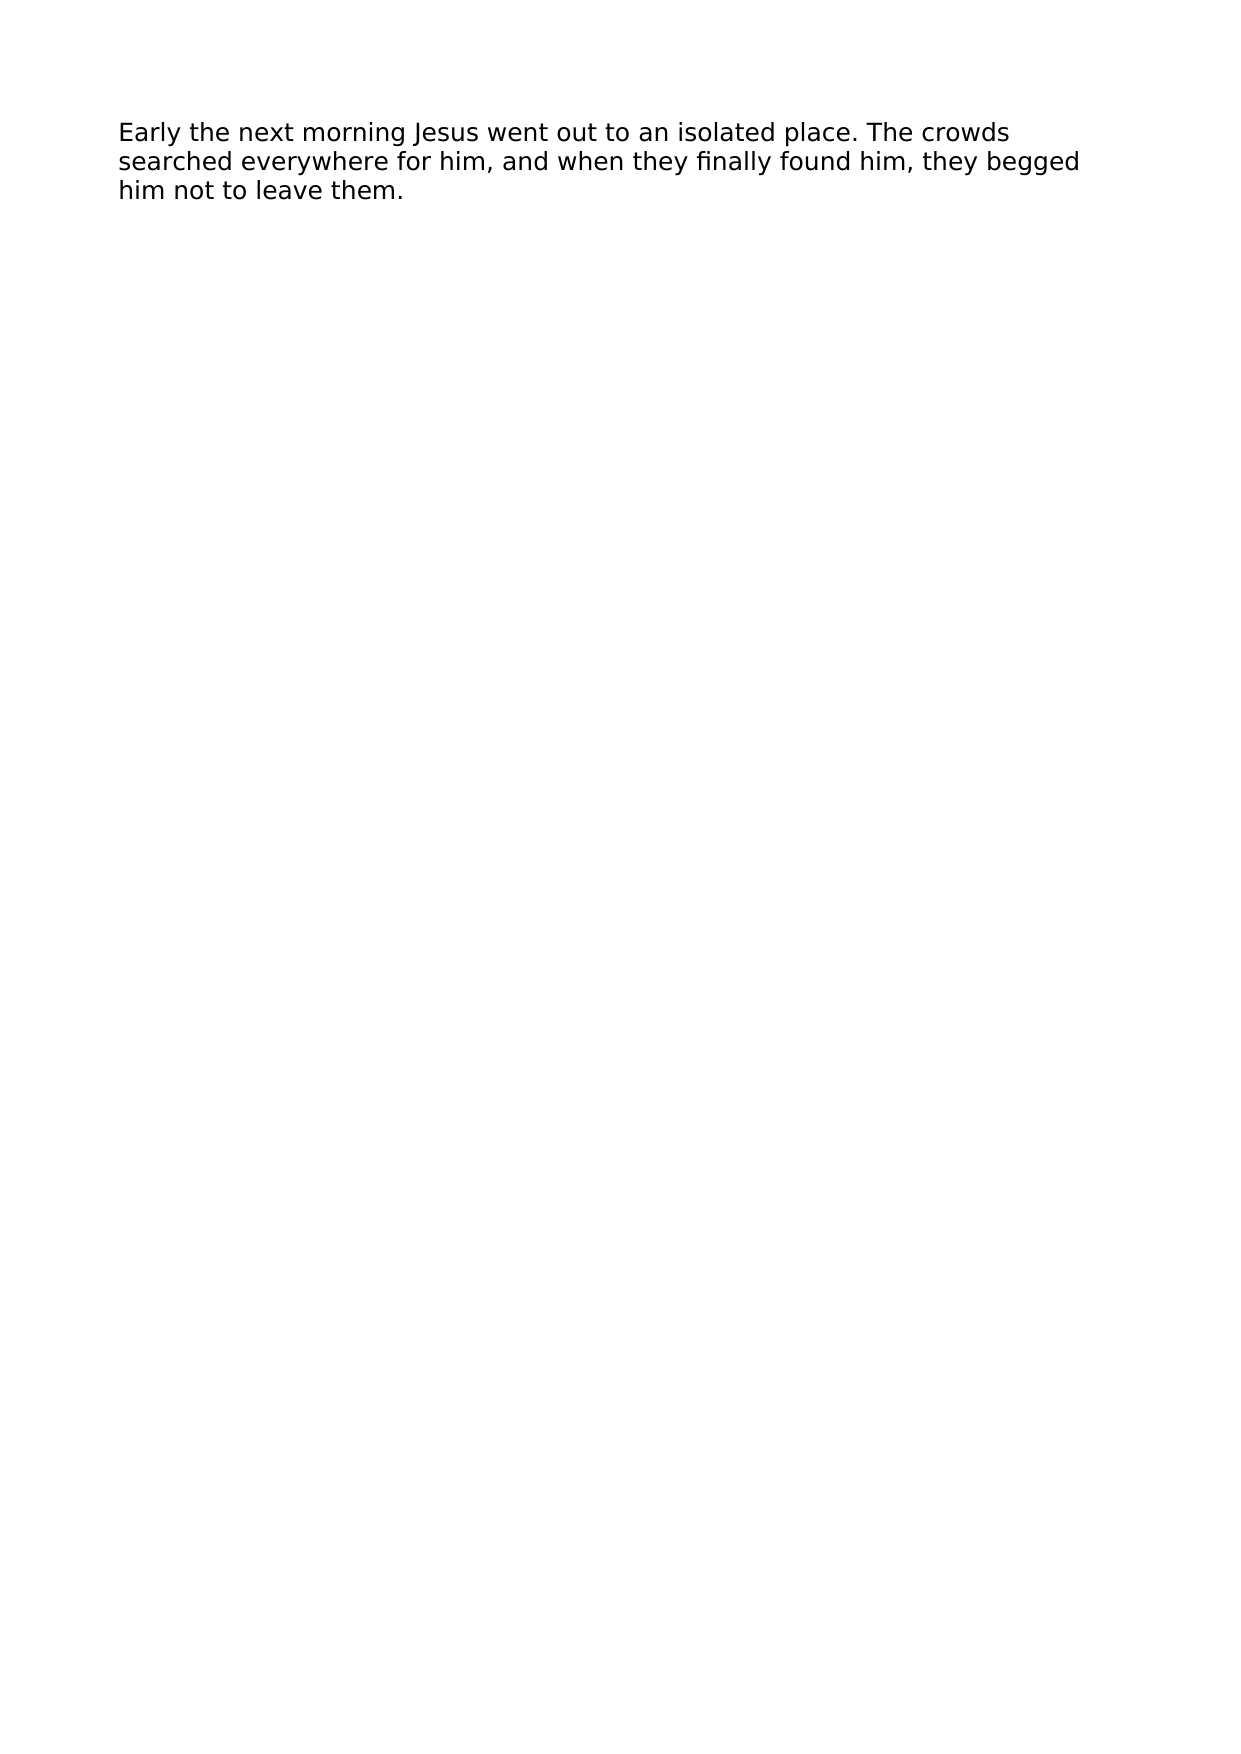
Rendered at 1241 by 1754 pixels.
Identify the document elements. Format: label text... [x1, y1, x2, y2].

text Early the next morning Jesus went out to an isolated place. The crowds searched everywhere for him, and when they finally found him, they begged him not to leave them. [118, 118, 1122, 206]
